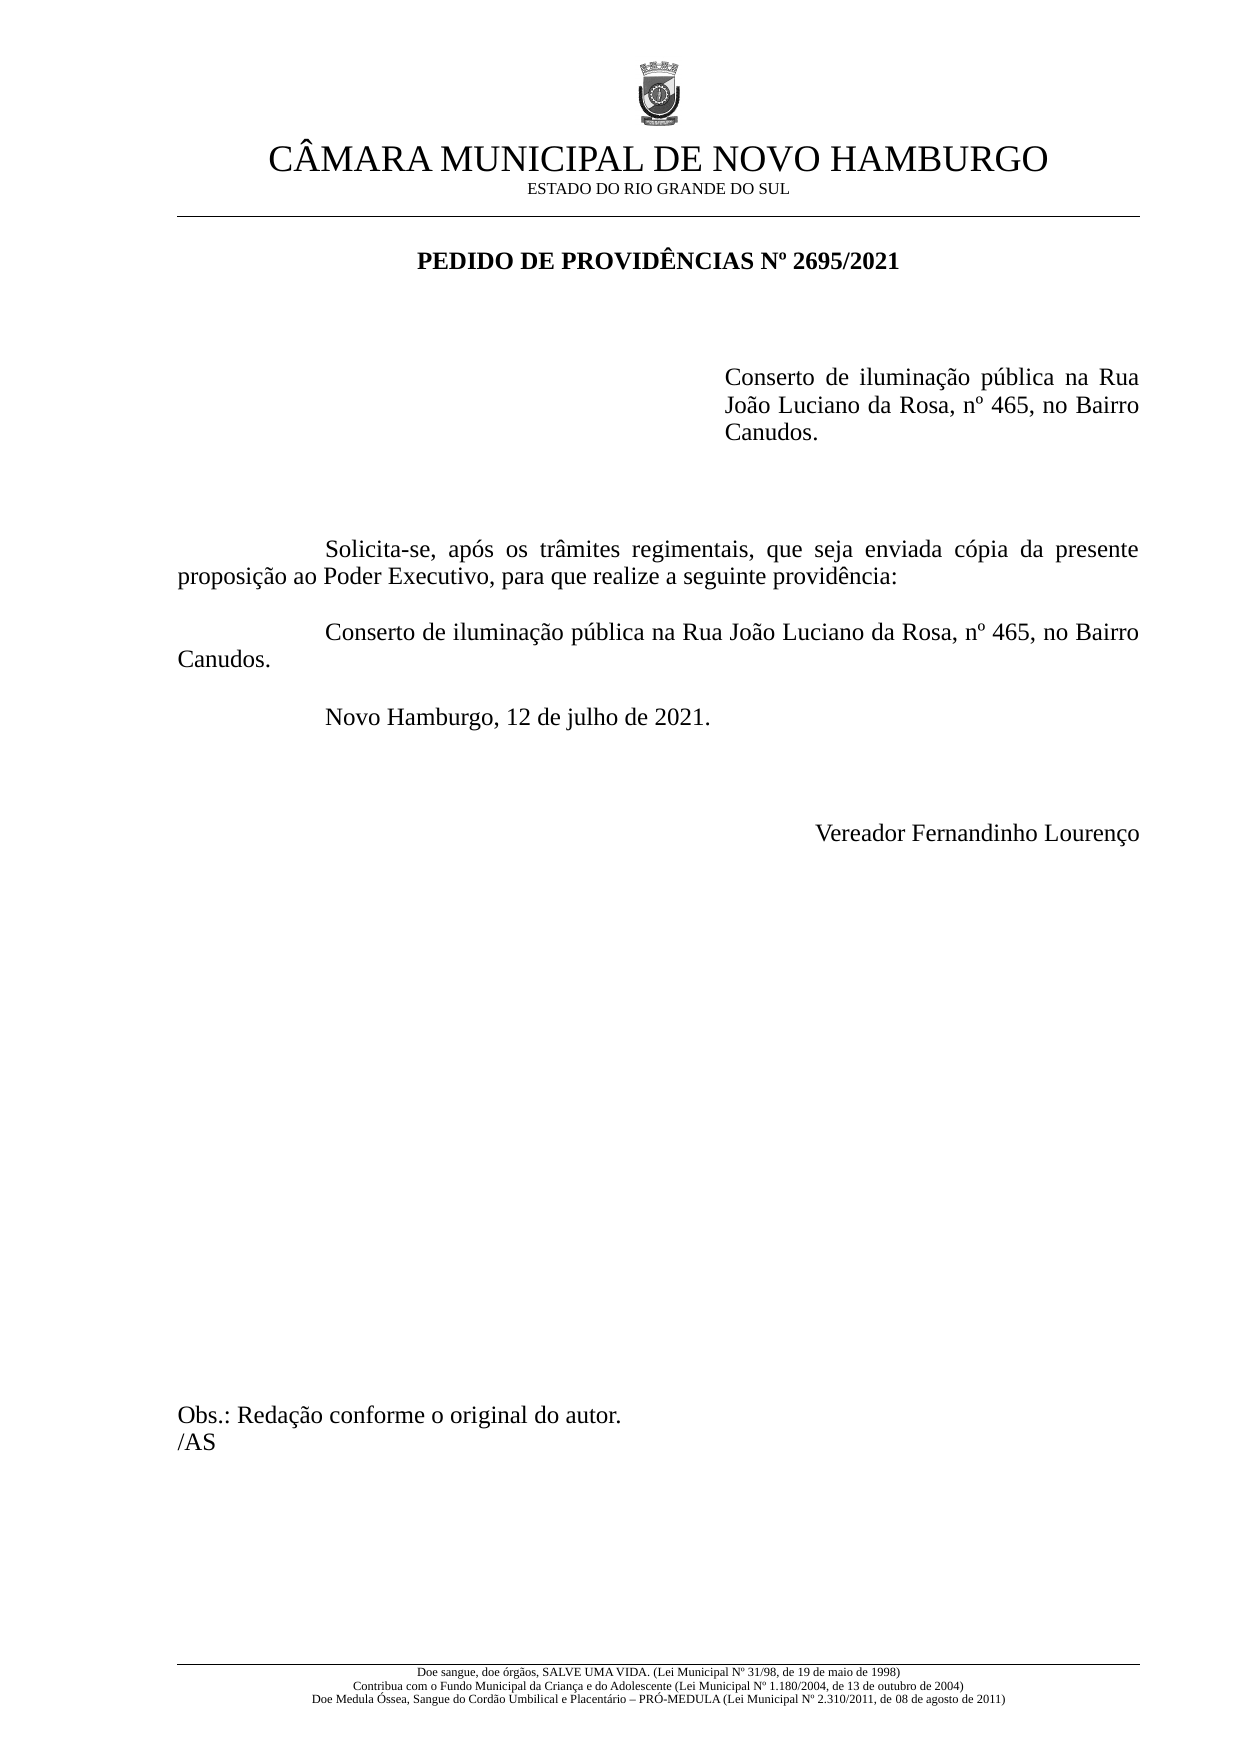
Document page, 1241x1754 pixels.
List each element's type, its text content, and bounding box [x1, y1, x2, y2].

text Solicita-se, após os trâmites regimentais, que seja enviada cópia da presente proposição ao Poder Executivo, para que realize a seguinte providência: [177, 535, 1140, 590]
text Novo Hamburgo, 12 de julho de 2021. [177, 703, 1140, 730]
text Vereador Fernandinho Lourenço [649, 819, 1140, 847]
list Conserto de iluminação pública na Rua João Luciano da Rosa, nº 465, no Bairro Canudos. [687, 363, 1140, 446]
text /AS [177, 1428, 1140, 1456]
text PEDIDO DE PROVIDÊNCIAS Nº 2695/2021 [177, 247, 1140, 274]
text Obs.: Redação conforme o original do autor. [177, 1401, 1140, 1428]
list Conserto de iluminação pública na Rua João Luciano da Rosa, nº 465, no Bairro Canudos. [177, 618, 1140, 673]
